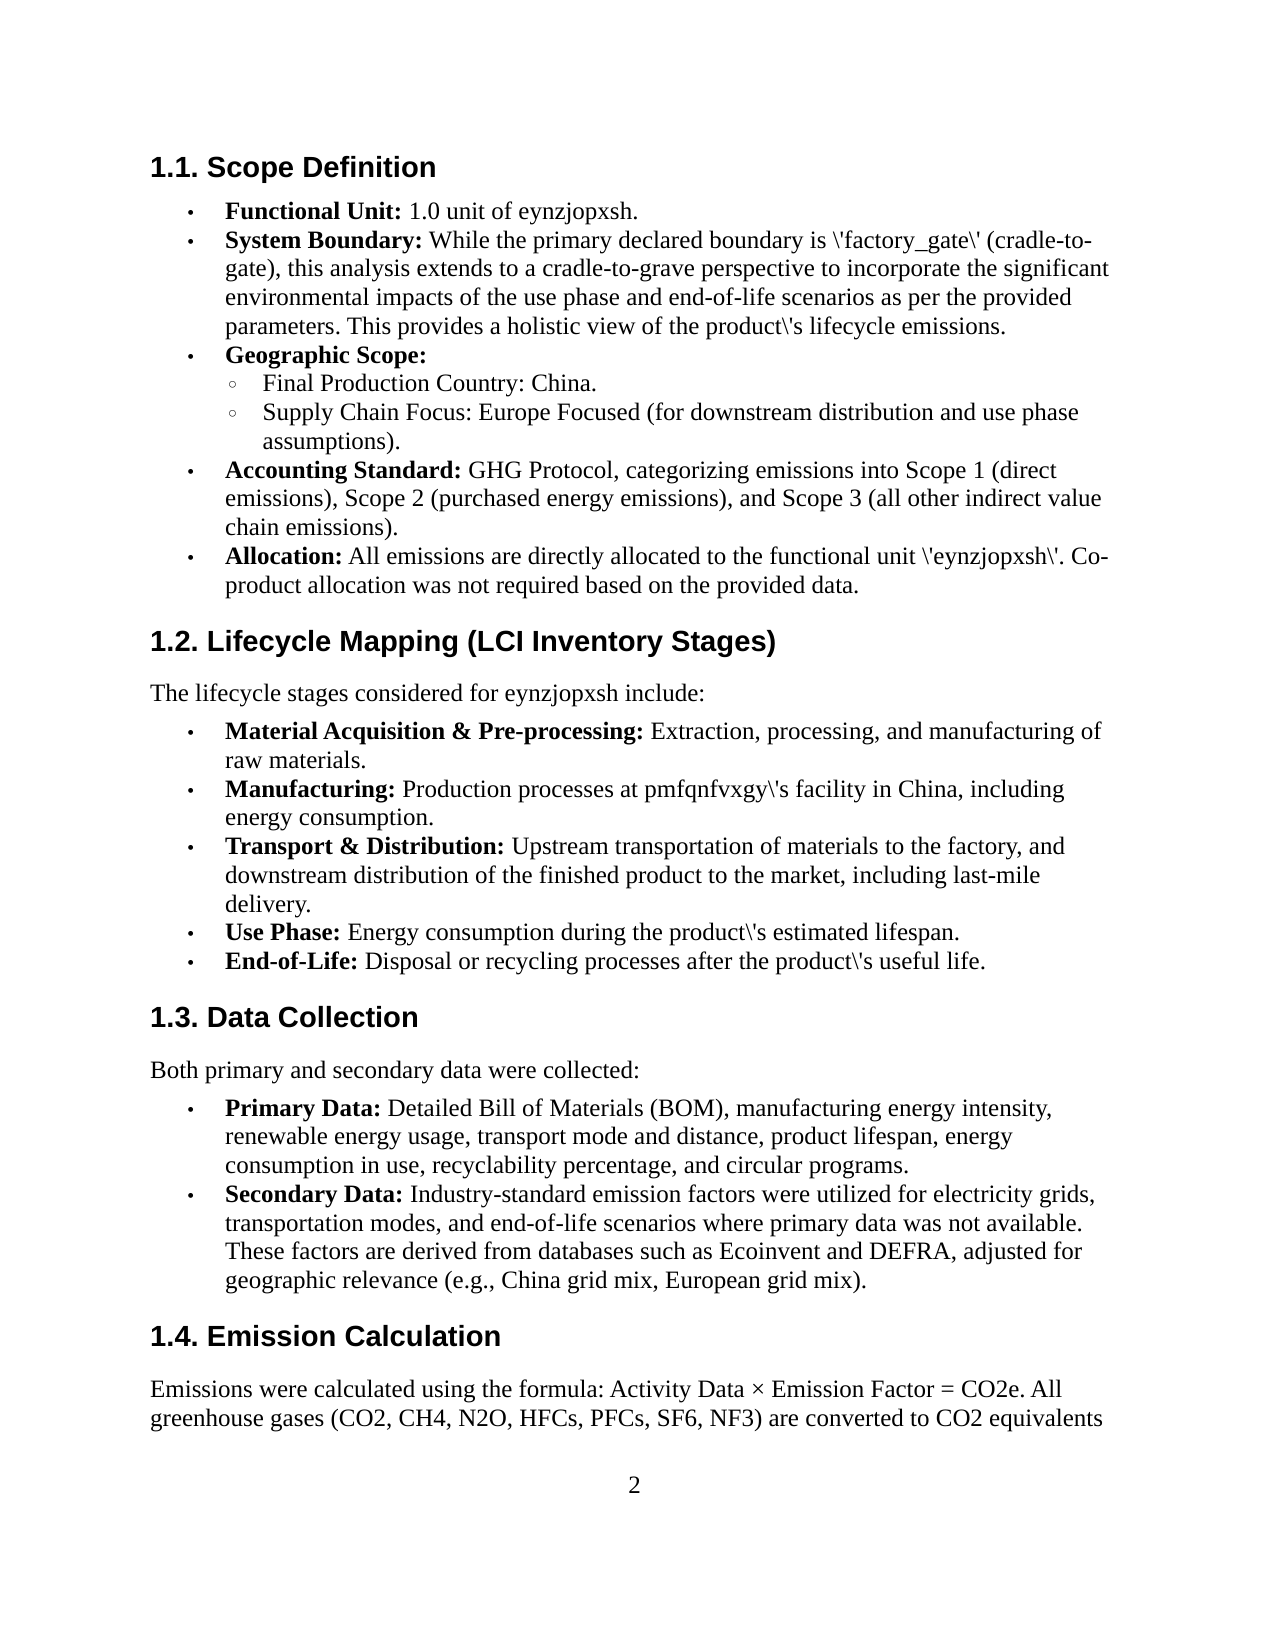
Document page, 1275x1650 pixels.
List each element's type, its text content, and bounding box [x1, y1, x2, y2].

text Emissions were calculated using the formula: Activity Data × Emission Factor = CO2e. All greenhouse gases (CO2, CH4, N2O, HFCs, PFCs, SF6, NF3) are converted to CO2 equivalents [150, 1374, 1125, 1431]
list Material Acquisition & Pre-processing: Extraction, processing, and manufacturing of raw materials. [187, 716, 1125, 774]
list End-of-Life: Disposal or recycling processes after the product\'s useful life. [187, 946, 1125, 975]
list Manufacturing: Production processes at pmfqnfvxgy\'s facility in China, including energy consumption. [187, 774, 1125, 831]
list Transport & Distribution: Upstream transportation of materials to the factory, and downstream distribution of the finished product to the market, including last-mile delivery. [187, 831, 1125, 917]
subtitle 1.2. Lifecycle Mapping (LCI Inventory Stages) [150, 623, 1125, 657]
list Secondary Data: Industry-standard emission factors were utilized for electricity grids, transportation modes, and end-of-life scenarios where primary data was not available. These factors are derived from databases such as Ecoinvent and DEFRA, adjusted for geographic relevance (e.g., China grid mix, European grid mix). [187, 1179, 1125, 1294]
list Primary Data: Detailed Bill of Materials (BOM), manufacturing energy intensity, renewable energy usage, transport mode and distance, product lifespan, energy consumption in use, recyclability percentage, and circular programs. [187, 1093, 1125, 1179]
text Both primary and secondary data were collected: [150, 1055, 1125, 1084]
list Functional Unit: 1.0 unit of eynzjopxsh. [187, 196, 1125, 225]
list Supply Chain Focus: Europe Focused (for downstream distribution and use phase assumptions). [225, 397, 1125, 455]
list Accounting Standard: GHG Protocol, categorizing emissions into Scope 1 (direct emissions), Scope 2 (purchased energy emissions), and Scope 3 (all other indirect value chain emissions). [187, 455, 1125, 541]
text The lifecycle stages considered for eynzjopxsh include: [150, 678, 1125, 707]
subtitle 1.1. Scope Definition [150, 150, 1125, 183]
subtitle 1.4. Emission Calculation [150, 1319, 1125, 1352]
list Use Phase: Energy consumption during the product\'s estimated lifespan. [187, 917, 1125, 946]
list Geographic Scope: [187, 340, 1125, 368]
subtitle 1.3. Data Collection [150, 1000, 1125, 1033]
list Final Production Country: China. [225, 368, 1125, 397]
list Allocation: All emissions are directly allocated to the functional unit \'eynzjopxsh\'. Co-product allocation was not required based on the provided data. [187, 541, 1125, 598]
list System Boundary: While the primary declared boundary is \'factory_gate\' (cradle-to-gate), this analysis extends to a cradle-to-grave perspective to incorporate the significant environmental impacts of the use phase and end-of-life scenarios as per the provided parameters. This provides a holistic view of the product\'s lifecycle emissions. [187, 225, 1125, 340]
